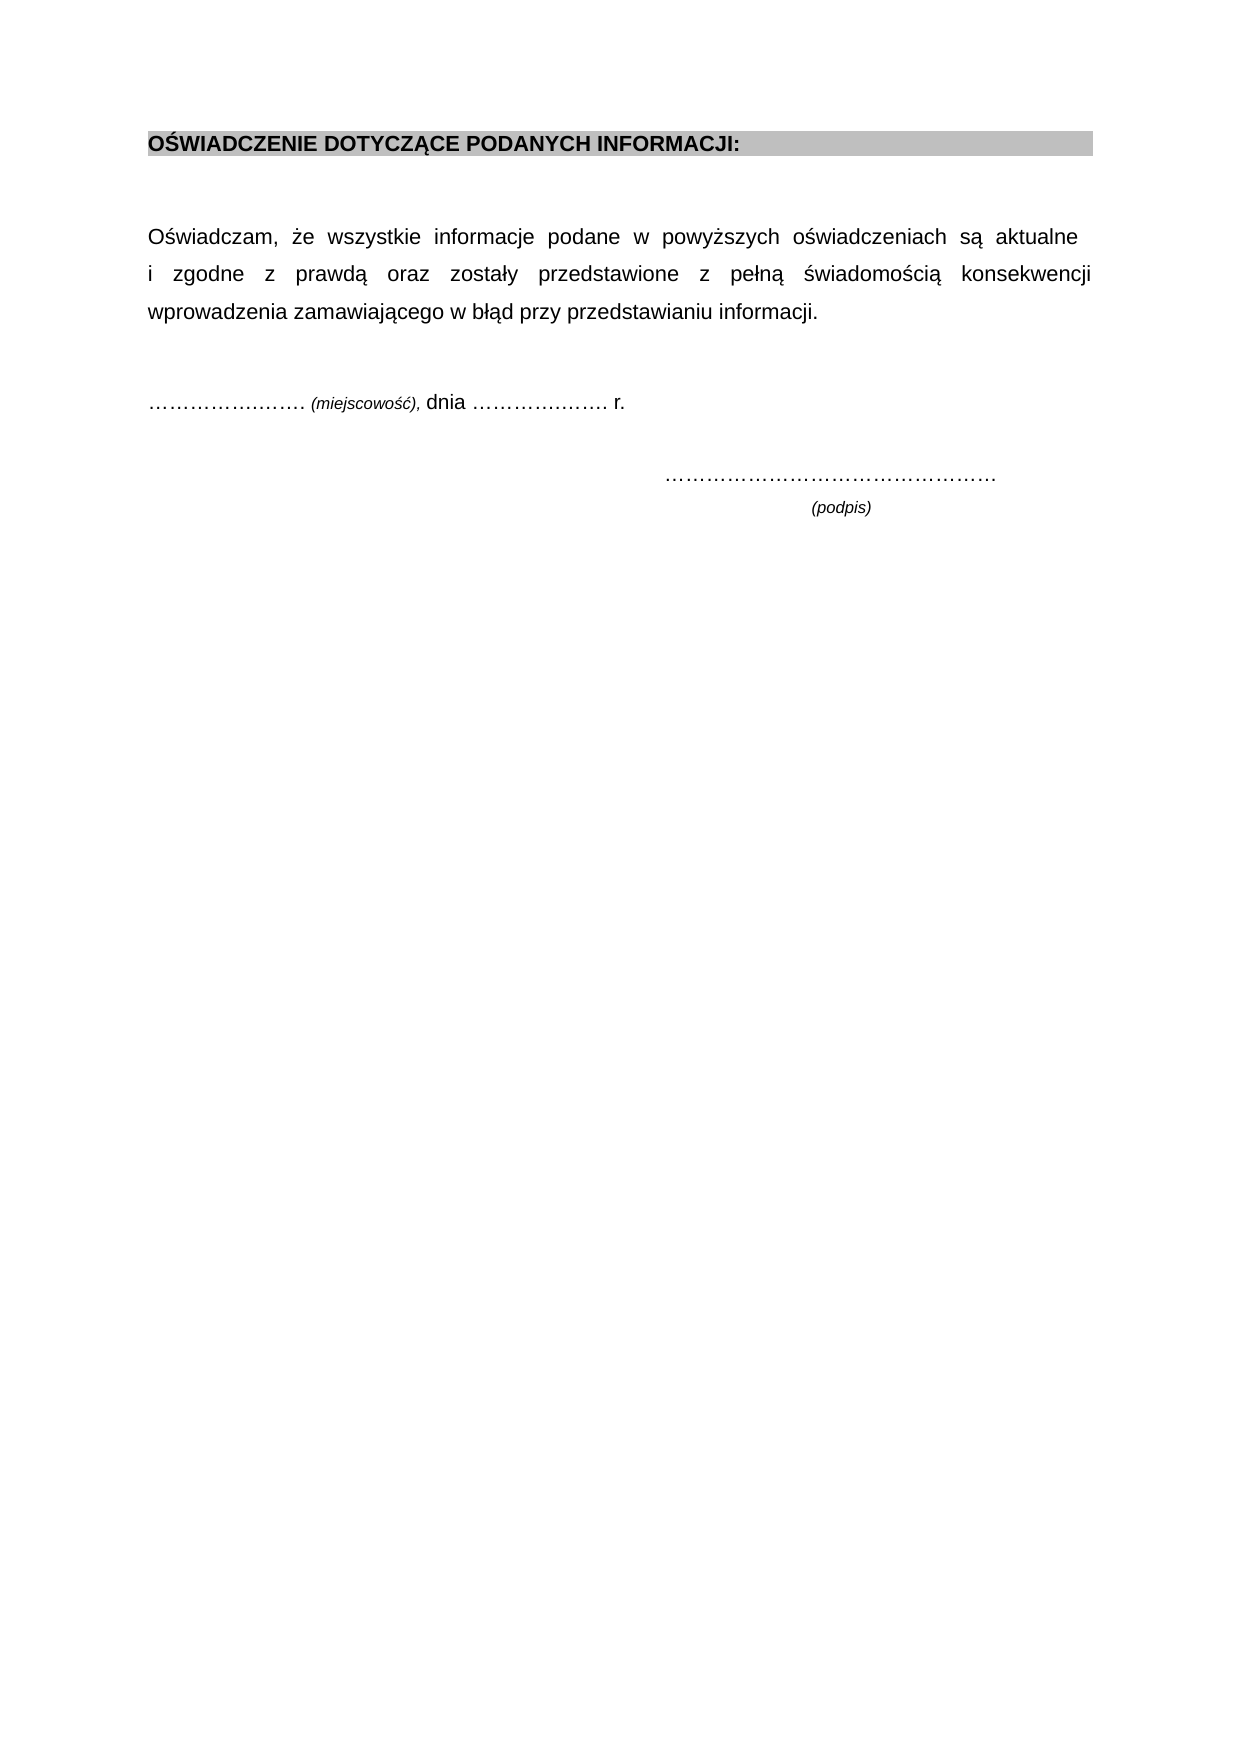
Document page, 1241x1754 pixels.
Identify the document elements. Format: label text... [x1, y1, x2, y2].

text …………….……. (miejscowość), dnia ………….……. r. [148, 389, 1093, 413]
text (podpis) [738, 497, 1093, 517]
text Oświadczam, że wszystkie informacje podane w powyższych oświadczeniach są aktualne i zgodne z prawdą oraz zostały przedstawione z pełną świadomością konsekwencji wprowadzenia zamawiającego w błąd przy przedstawianiu informacji. [148, 223, 1093, 324]
text ………………………………………… [148, 461, 1093, 485]
text OŚWIADCZENIE DOTYCZĄCE PODANYCH INFORMACJI: [148, 131, 1093, 156]
